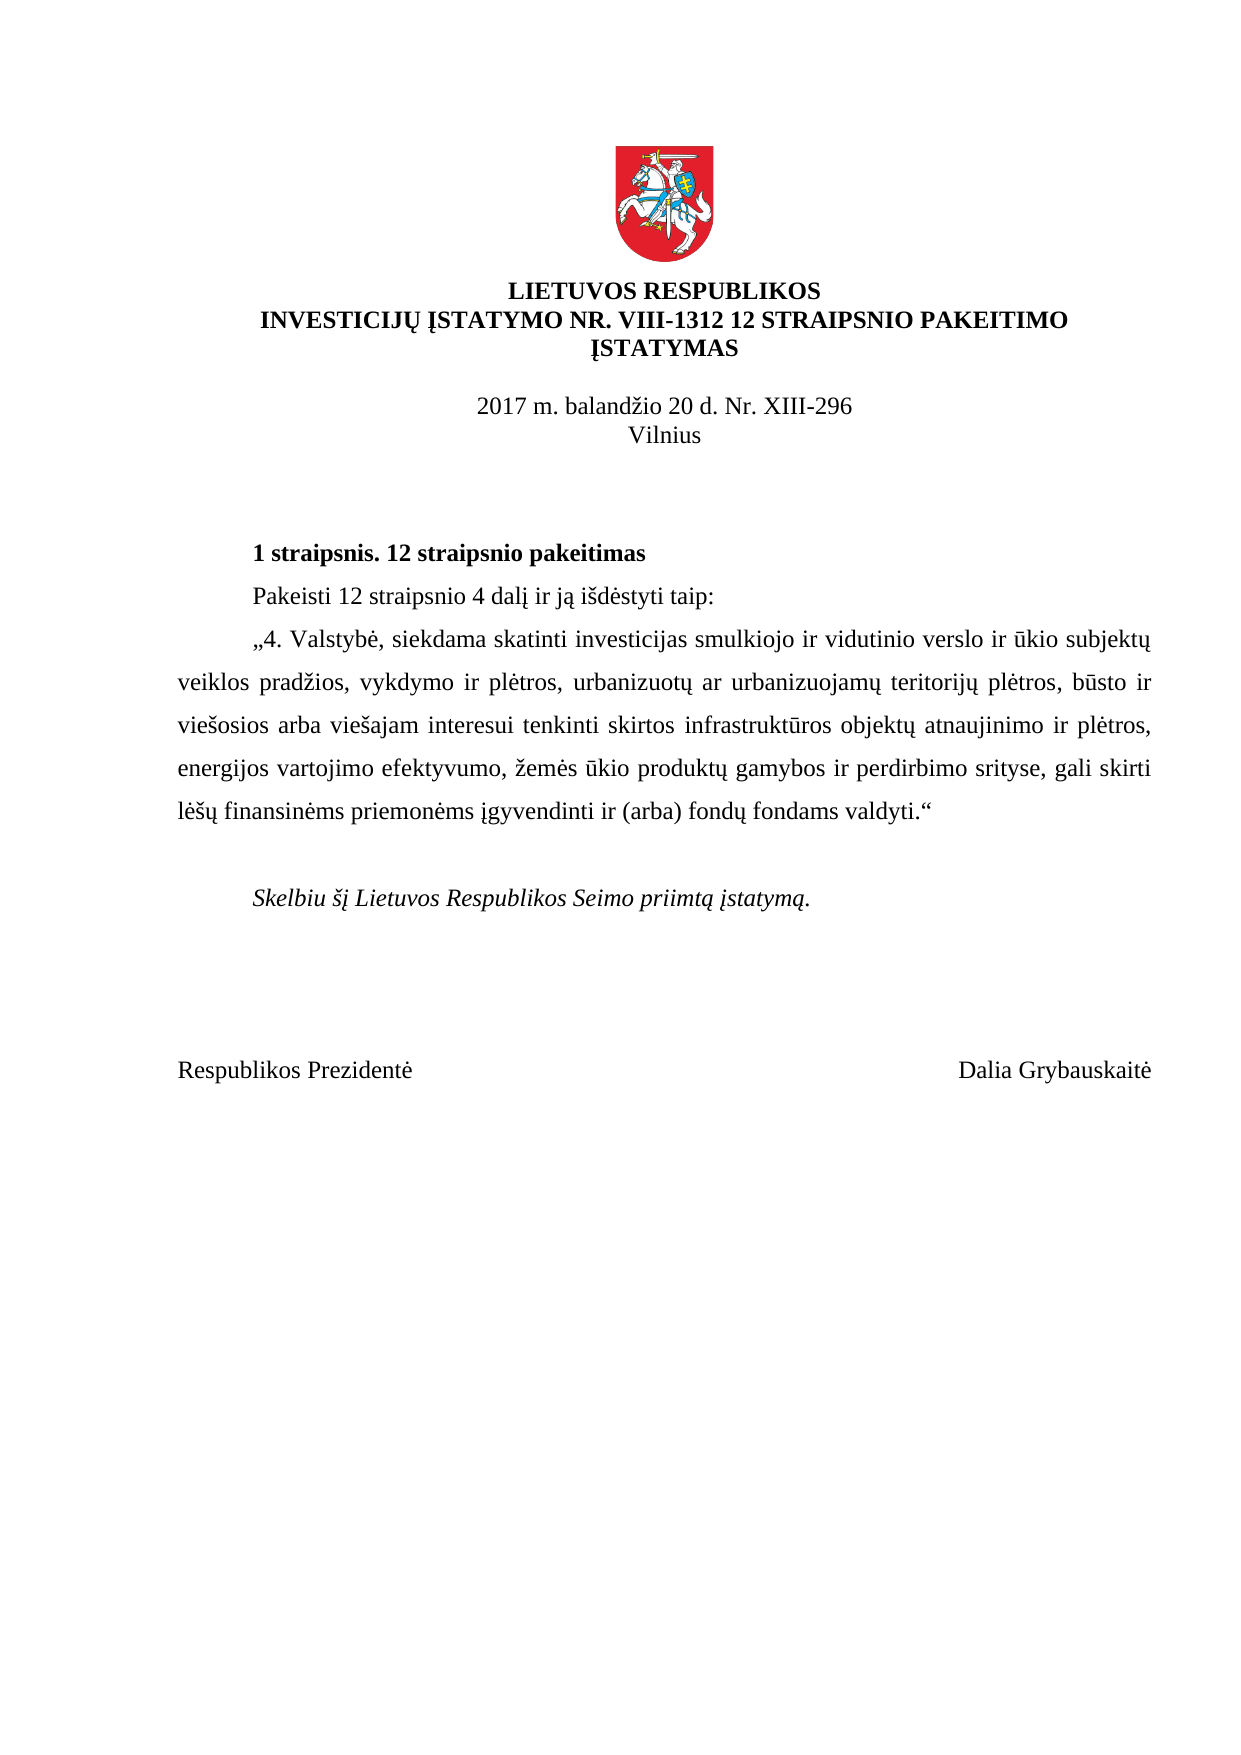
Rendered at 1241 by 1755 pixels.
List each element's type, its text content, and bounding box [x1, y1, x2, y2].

text Pakeisti 12 straipsnio 4 dalį ir ją išdėstyti taip: [177, 581, 1152, 609]
text 2017 m. balandžio 20 d. Nr. XIII-296 [177, 391, 1152, 420]
text ĮSTATYMAS [177, 333, 1152, 362]
text „4. Valstybė, siekdama skatinti investicijas smulkiojo ir vidutinio verslo ir ūkio subjektų veiklos pradžios, vykdymo ir plėtros, urbanizuotų ar urbanizuojamų teritorijų plėtros, būsto ir viešosios arba viešajam interesui tenkinti skirtos infrastruktūros objektų atnaujinimo ir plėtros, energijos vartojimo efektyvumo, žemės ūkio produktų gamybos ir perdirbimo srityse, gali skirti lėšų finansinėms priemonėms įgyvendinti ir (arba) fondų fondams valdyti.“ [177, 624, 1152, 825]
text INVESTICIJŲ ĮSTATYMO NR. VIII-1312 12 STRAIPSNIO PAKEITIMO [177, 305, 1152, 333]
text LIETUVOS RESPUBLIKOS [177, 276, 1152, 305]
text Vilnius [177, 420, 1152, 448]
text 1 straipsnis. 12 straipsnio pakeitimas [177, 538, 1152, 566]
text Skelbiu šį Lietuvos Respublikos Seimo priimtą įstatymą. [177, 883, 1152, 911]
text Respublikos Prezidentė Dalia Grybauskaitė [177, 1055, 1152, 1084]
